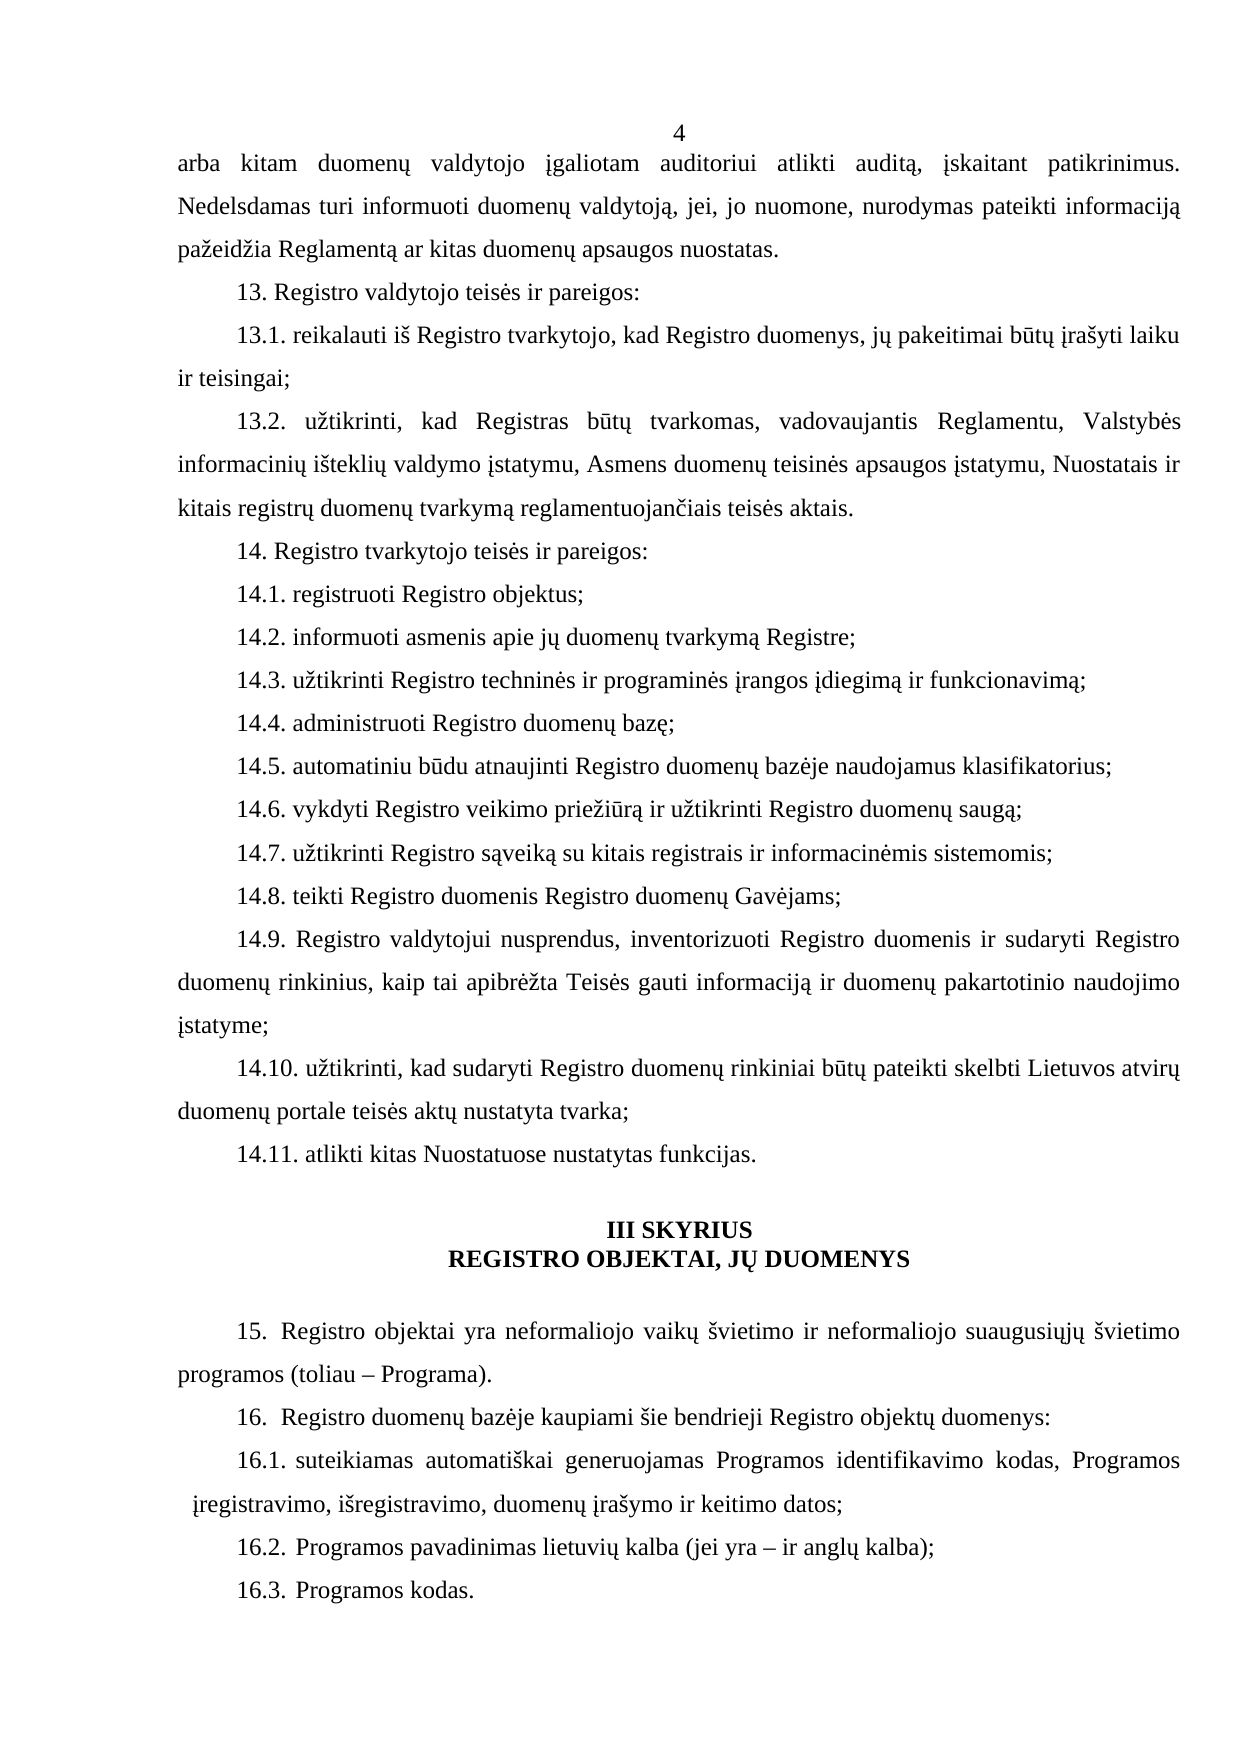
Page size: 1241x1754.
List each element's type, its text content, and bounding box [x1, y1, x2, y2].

text 14.2. informuoti asmenis apie jų duomenų tvarkymą Registre; [177, 622, 1181, 651]
text 13. Registro valdytojo teisės ir pareigos: [177, 277, 1181, 306]
text 14.5. automatiniu būdu atnaujinti Registro duomenų bazėje naudojamus klasifikatorius; [177, 751, 1181, 780]
text 14.11. atlikti kitas Nuostatuose nustatytas funkcijas. [177, 1139, 1181, 1168]
text 14. Registro tvarkytojo teisės ir pareigos: [177, 536, 1181, 564]
text 16. Registro duomenų bazėje kaupiami šie bendrieji Registro objektų duomenys: [177, 1402, 1181, 1431]
text 14.3. užtikrinti Registro techninės ir programinės įrangos įdiegimą ir funkcionavimą; [177, 665, 1181, 694]
text 15. Registro objektai yra neformaliojo vaikų švietimo ir neformaliojo suaugusiųjų švietimo programos (toliau – Programa). [177, 1316, 1181, 1388]
text 14.7. užtikrinti Registro sąveiką su kitais registrais ir informacinėmis sistemomis; [177, 838, 1181, 866]
text 14.4. administruoti Registro duomenų bazę; [177, 708, 1181, 737]
text arba kitam duomenų valdytojo įgaliotam auditoriui atlikti auditą, įskaitant patikrinimus. Nedelsdamas turi informuoti duomenų valdytoją, jei, jo nuomone, nurodymas pateikti informaciją pažeidžia Reglamentą ar kitas duomenų apsaugos nuostatas. [177, 148, 1181, 263]
text 14.10. užtikrinti, kad sudaryti Registro duomenų rinkiniai būtų pateikti skelbti Lietuvos atvirų duomenų portale teisės aktų nustatyta tvarka; [177, 1053, 1181, 1125]
text 13.1. reikalauti iš Registro tvarkytojo, kad Registro duomenys, jų pakeitimai būtų įrašyti laiku ir teisingai; [177, 320, 1181, 392]
text 14.8. teikti Registro duomenis Registro duomenų Gavėjams; [177, 881, 1181, 909]
text 13.2. užtikrinti, kad Registras būtų tvarkomas, vadovaujantis Reglamentu, Valstybės informacinių išteklių valdymo įstatymu, Asmens duomenų teisinės apsaugos įstatymu, Nuostatais ir kitais registrų duomenų tvarkymą reglamentuojančiais teisės aktais. [177, 406, 1181, 521]
text 14.1. registruoti Registro objektus; [177, 579, 1181, 608]
text 14.9. Registro valdytojui nusprendus, inventorizuoti Registro duomenis ir sudaryti Registro duomenų rinkinius, kaip tai apibrėžta Teisės gauti informaciją ir duomenų pakartotinio naudojimo įstatyme; [177, 924, 1181, 1039]
text REGISTRO OBJEKTAI, JŲ DUOMENYS [177, 1244, 1181, 1273]
text 16.3. Programos kodas. [177, 1575, 1181, 1604]
text III SKYRIUS [177, 1216, 1181, 1244]
text 14.6. vykdyti Registro veikimo priežiūrą ir užtikrinti Registro duomenų saugą; [177, 794, 1181, 823]
text 16.1. suteikiamas automatiškai generuojamas Programos identifikavimo kodas, Programos įregistravimo, išregistravimo, duomenų įrašymo ir keitimo datos; [192, 1446, 1181, 1517]
text 16.2. Programos pavadinimas lietuvių kalba (jei yra – ir anglų kalba); [236, 1532, 1181, 1561]
